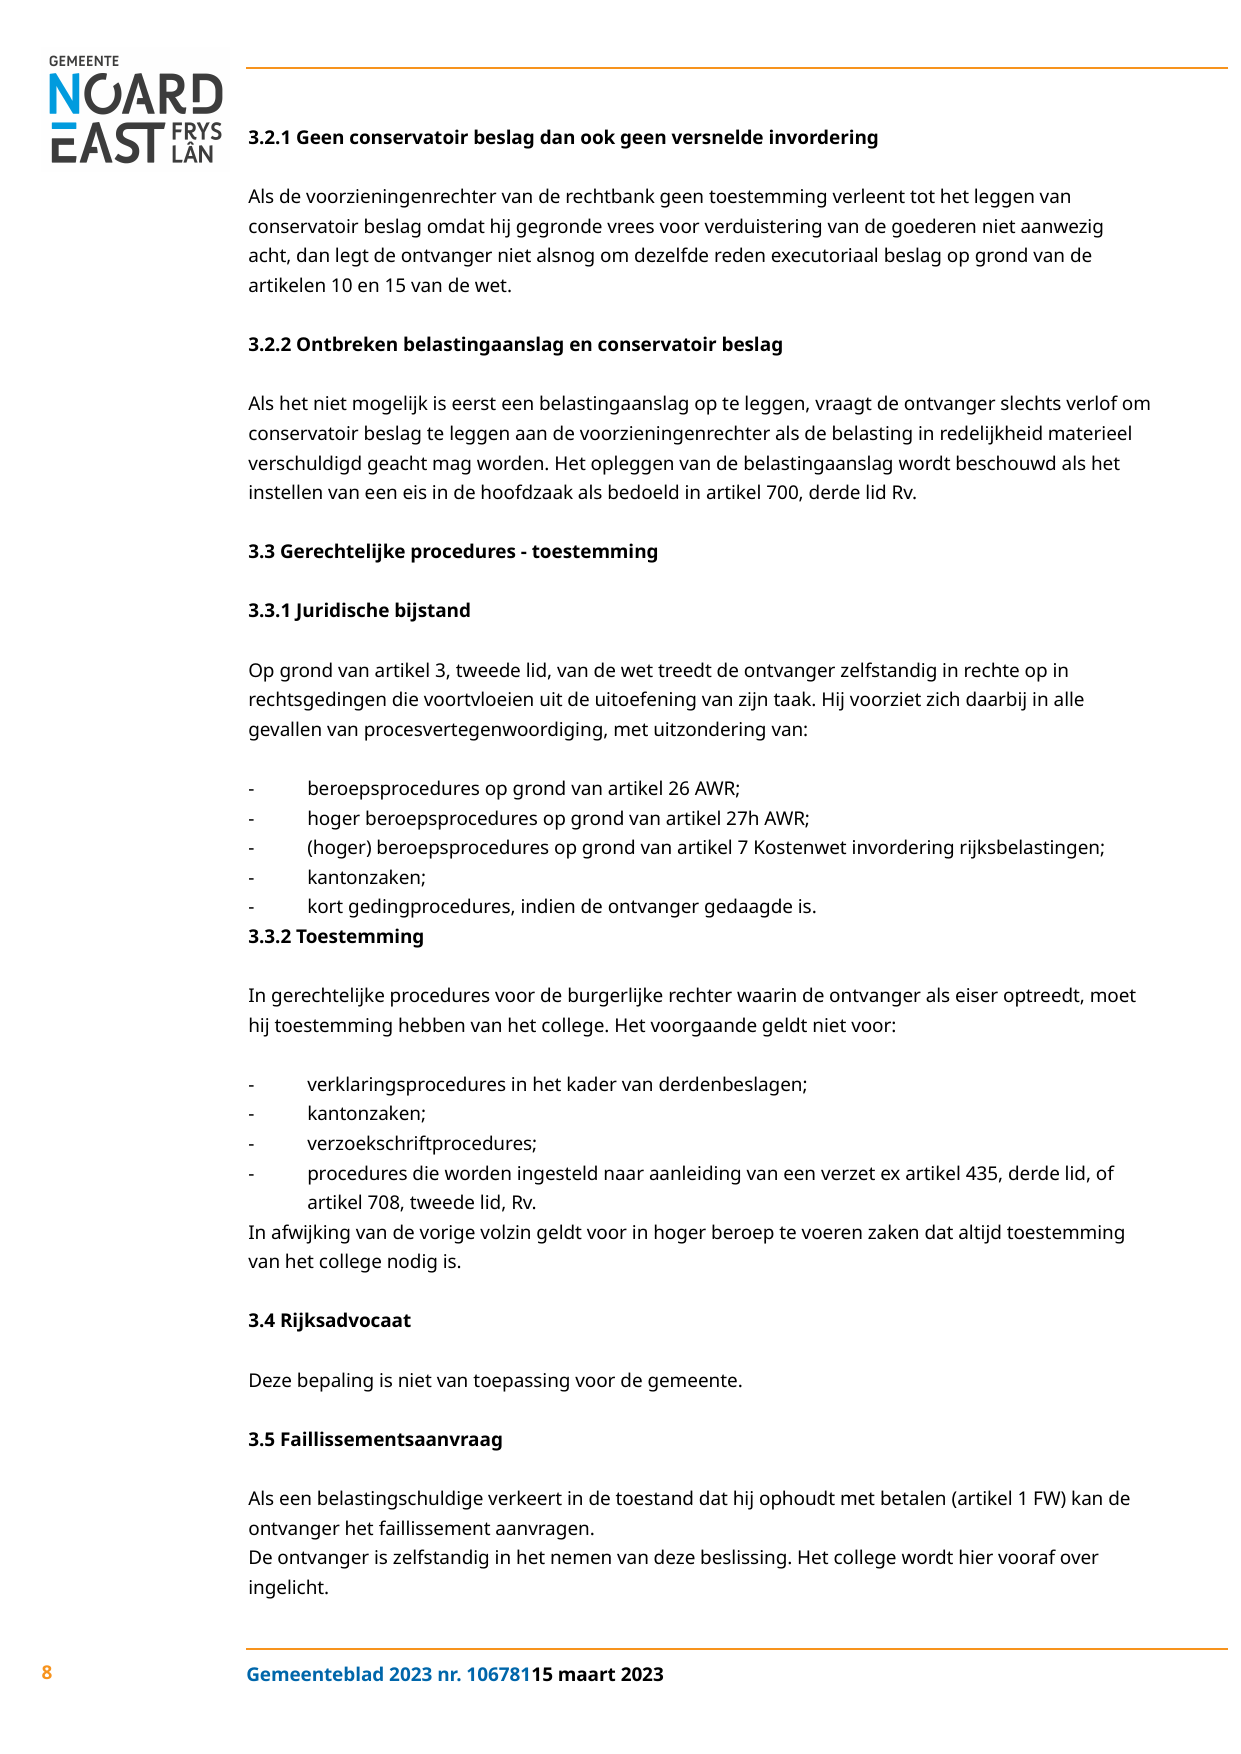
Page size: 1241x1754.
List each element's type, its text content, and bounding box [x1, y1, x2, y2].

text 3.2.2 Ontbreken belastingaanslag en conservatoir beslag [248, 331, 1152, 357]
text Deze bepaling is niet van toepassing voor de gemeente. [248, 1367, 1152, 1393]
list kantonzaken; [248, 864, 1152, 890]
text 3.2.1 Geen conservatoir beslag dan ook geen versnelde invordering [248, 124, 1152, 150]
text Als het niet mogelijk is eerst een belastingaanslag op te leggen, vraagt de ontvanger slechts verlof om conservatoir beslag te leggen aan de voorzieningenrechter als de belasting in redelijkheid materieel verschuldigd geacht mag worden. Het opleggen van de belastingaanslag wordt beschouwd als het instellen van een eis in de hoofdzaak als bedoeld in artikel 700, derde lid Rv. [248, 391, 1152, 505]
text 3.3.1 Juridische bijstand [248, 598, 1152, 623]
text De ontvanger is zelfstandig in het nemen van deze beslissing. Het college wordt hier vooraf over ingelicht. [248, 1544, 1152, 1600]
text 3.3 Gerechtelijke procedures - toestemming [248, 538, 1152, 564]
list kort gedingprocedures, indien de ontvanger gedaagde is. [248, 893, 1152, 919]
text Op grond van artikel 3, tweede lid, van de wet treedt de ontvanger zelfstandig in rechte op in rechtsgedingen die voortvloeien uit de uitoefening van zijn taak. Hij voorziet zich daarbij in alle gevallen van procesvertegenwoordiging, met uitzondering van: [248, 657, 1152, 742]
text 3.3.2 Toestemming [248, 923, 1152, 949]
text Als een belastingschuldige verkeert in de toestand dat hij ophoudt met betalen (artikel 1 FW) kan de ontvanger het faillissement aanvragen. [248, 1485, 1152, 1541]
list verklaringsprocedures in het kader van derdenbeslagen; [248, 1071, 1152, 1097]
text In afwijking van de vorige volzin geldt voor in hoger beroep te voeren zaken dat altijd toestemming van het college nodig is. [248, 1219, 1152, 1274]
text 3.4 Rijksadvocaat [248, 1308, 1152, 1333]
text In gerechtelijke procedures voor de burgerlijke rechter waarin de ontvanger als eiser optreedt, moet hij toestemming hebben van het college. Het voorgaande geldt niet voor: [248, 982, 1152, 1038]
list verzoekschriftprocedures; [248, 1130, 1152, 1156]
list beroepsprocedures op grond van artikel 26 AWR; [248, 775, 1152, 801]
list kantonzaken; [248, 1101, 1152, 1126]
list procedures die worden ingesteld naar aanleiding van een verzet ex artikel 435, derde lid, of artikel 708, tweede lid, Rv. [248, 1160, 1152, 1215]
text 3.5 Faillissementsaanvraag [248, 1426, 1152, 1452]
picture [41, 47, 231, 172]
list hoger beroepsprocedures op grond van artikel 27h AWR; [248, 805, 1152, 831]
list (hoger) beroepsprocedures op grond van artikel 7 Kostenwet invordering rijksbelastingen; [248, 834, 1152, 860]
text Als de voorzieningenrechter van de rechtbank geen toestemming verleent tot het leggen van conservatoir beslag omdat hij gegronde vrees voor verduistering van de goederen niet aanwezig acht, dan legt de ontvanger niet alsnog om dezelfde reden executoriaal beslag op grond van de artikelen 10 en 15 van de wet. [248, 183, 1152, 298]
